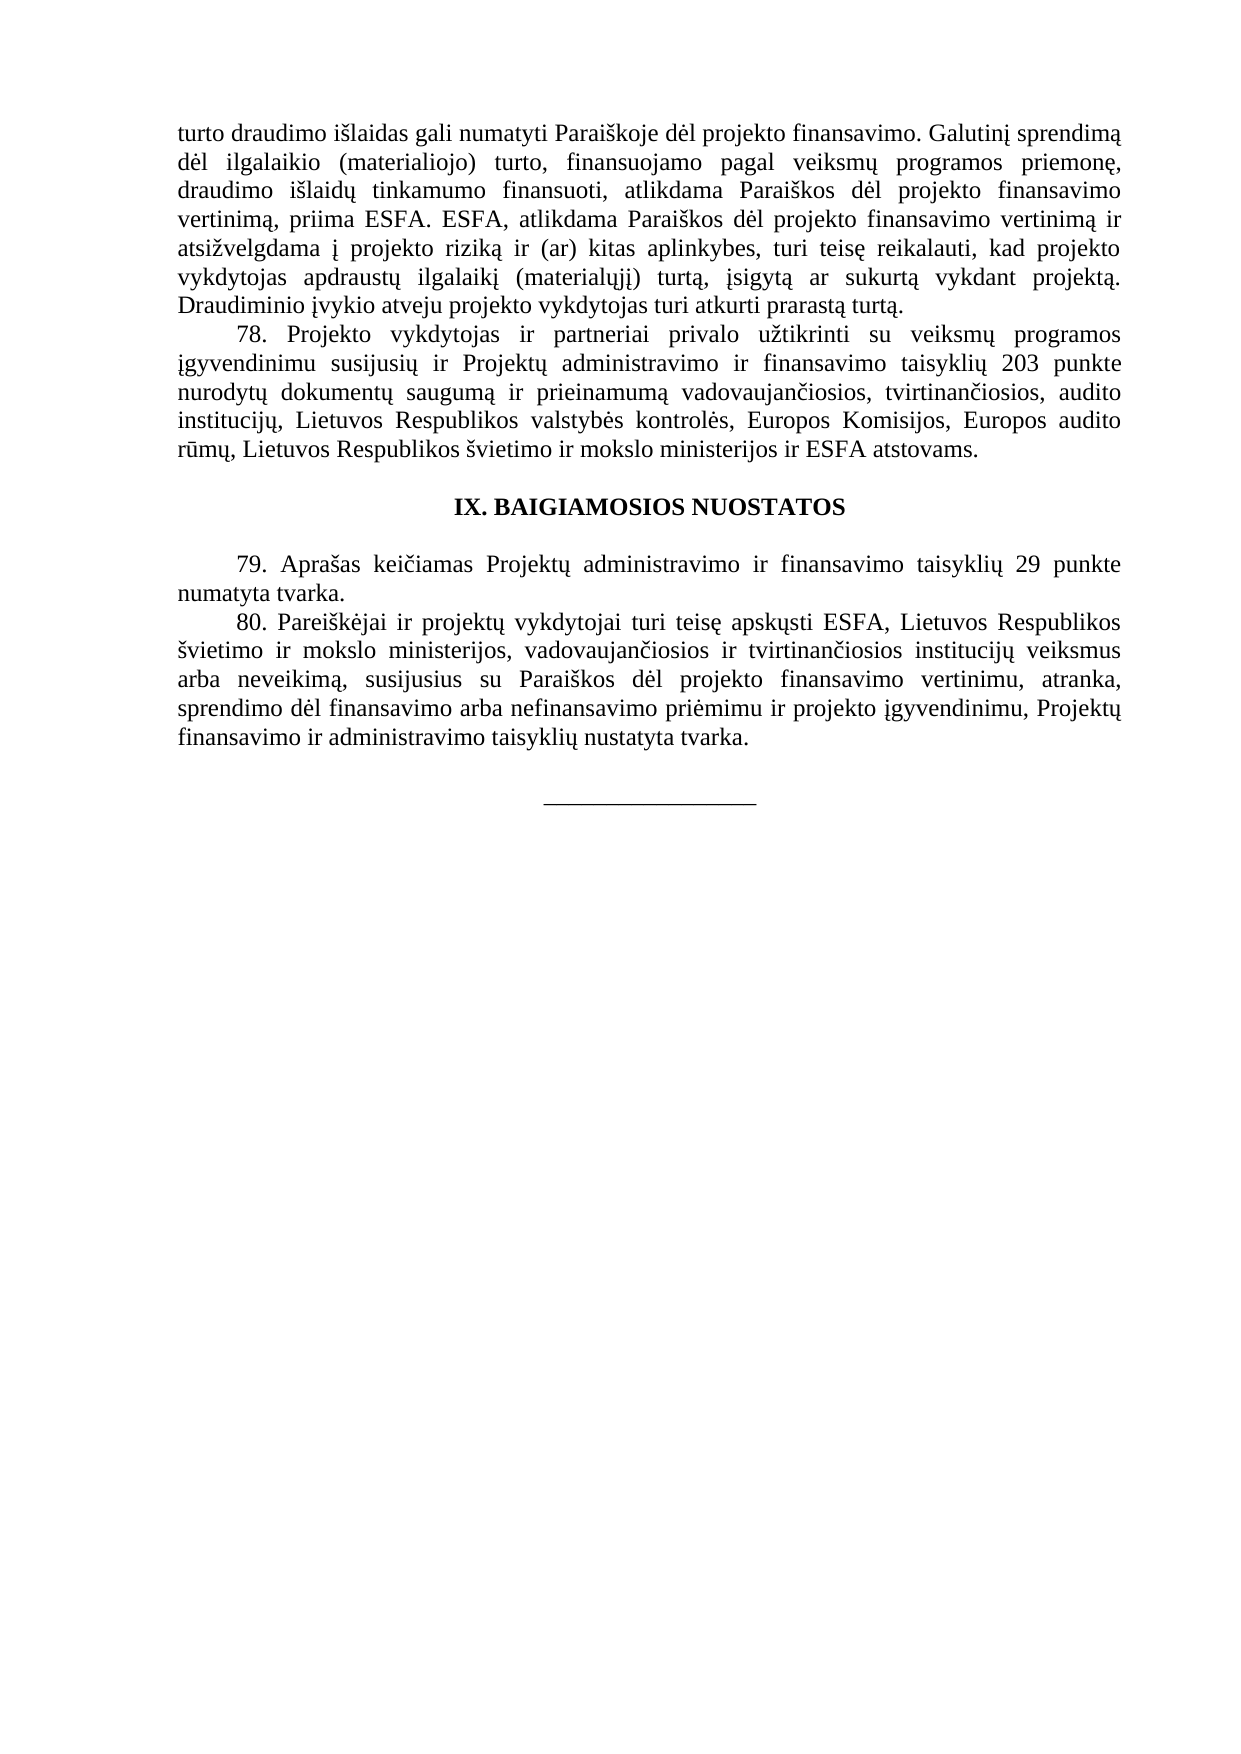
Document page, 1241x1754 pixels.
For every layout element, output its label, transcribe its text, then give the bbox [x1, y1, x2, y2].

text IX. BAIGIAMOSIOS NUOSTATOS [177, 492, 1122, 521]
text _________________ [177, 779, 1122, 808]
text turto draudimo išlaidas gali numatyti Paraiškoje dėl projekto finansavimo. Galutinį sprendimą dėl ilgalaikio (materialiojo) turto, finansuojamo pagal veiksmų programos priemonę, draudimo išlaidų tinkamumo finansuoti, atlikdama Paraiškos dėl projekto finansavimo vertinimą, priima ESFA. ESFA, atlikdama Paraiškos dėl projekto finansavimo vertinimą ir atsižvelgdama į projekto riziką ir (ar) kitas aplinkybes, turi teisę reikalauti, kad projekto vykdytojas apdraustų ilgalaikį (materialųjį) turtą, įsigytą ar sukurtą vykdant projektą. Draudiminio įvykio atveju projekto vykdytojas turi atkurti prarastą turtą. [177, 118, 1122, 319]
text 80. Pareiškėjai ir projektų vykdytojai turi teisę apskųsti ESFA, Lietuvos Respublikos švietimo ir mokslo ministerijos, vadovaujančiosios ir tvirtinančiosios institucijų veiksmus arba neveikimą, susijusius su Paraiškos dėl projekto finansavimo vertinimu, atranka, sprendimo dėl finansavimo arba nefinansavimo priėmimu ir projekto įgyvendinimu, Projektų finansavimo ir administravimo taisyklių nustatyta tvarka. [177, 607, 1122, 751]
text 79. Aprašas keičiamas Projektų administravimo ir finansavimo taisyklių 29 punkte numatyta tvarka. [177, 549, 1122, 607]
text 78. Projekto vykdytojas ir partneriai privalo užtikrinti su veiksmų programos įgyvendinimu susijusių ir Projektų administravimo ir finansavimo taisyklių 203 punkte nurodytų dokumentų saugumą ir prieinamumą vadovaujančiosios, tvirtinančiosios, audito institucijų, Lietuvos Respublikos valstybės kontrolės, Europos Komisijos, Europos audito rūmų, Lietuvos Respublikos švietimo ir mokslo ministerijos ir ESFA atstovams. [177, 319, 1122, 463]
